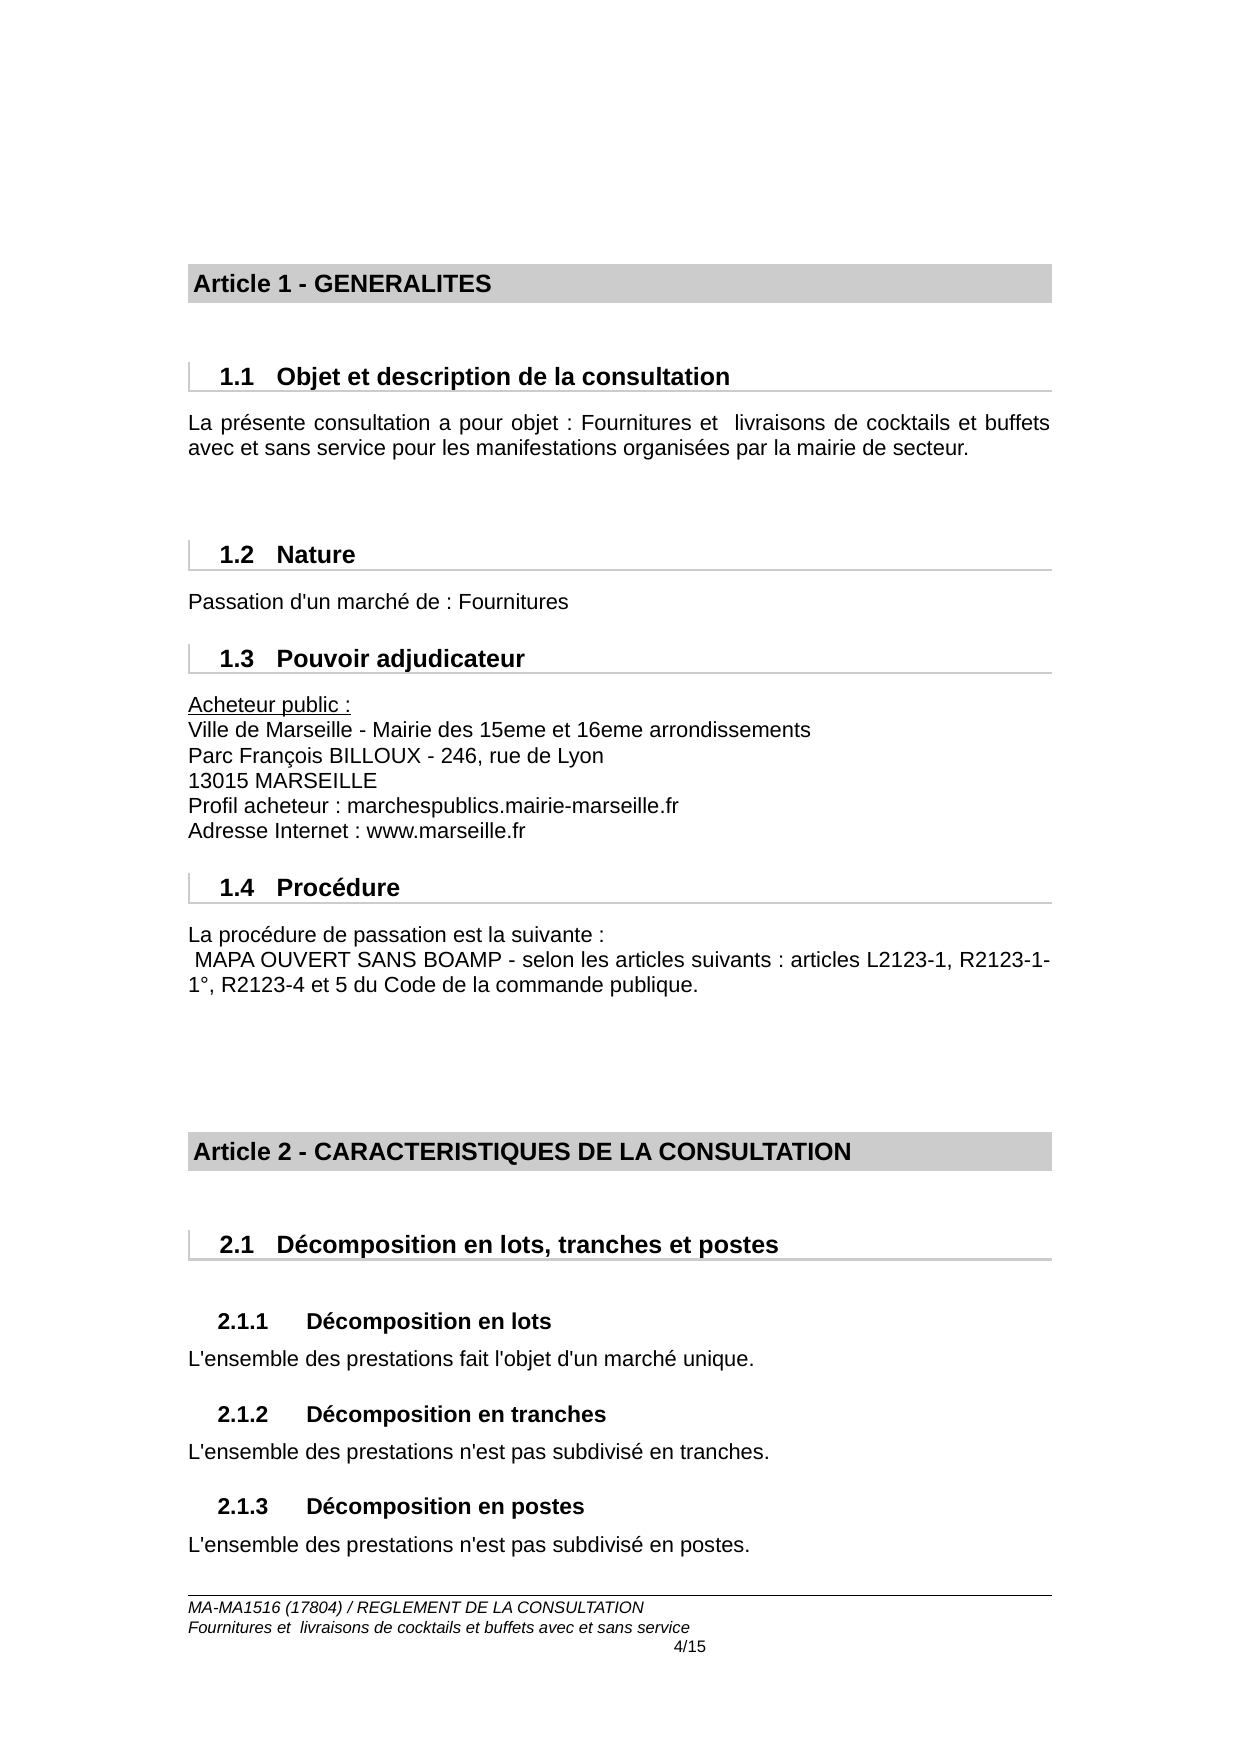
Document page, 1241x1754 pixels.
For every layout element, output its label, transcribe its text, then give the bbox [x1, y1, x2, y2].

subtitle Décomposition en tranches [188, 1401, 1052, 1427]
text Adresse Internet : www.marseille.fr [188, 818, 1052, 843]
subtitle Décomposition en lots, tranches et postes [190, 1230, 1052, 1258]
text L'ensemble des prestations n'est pas subdivisé en postes. [188, 1531, 1052, 1557]
subtitle CARACTERISTIQUES DE LA CONSULTATION [190, 1134, 1050, 1169]
subtitle Nature [190, 540, 1052, 569]
subtitle Décomposition en lots [188, 1308, 1052, 1334]
subtitle GENERALITES [190, 266, 1050, 300]
subtitle Pouvoir adjudicateur [190, 644, 1052, 672]
text MAPA OUVERT SANS BOAMP - selon les articles suivants : articles L2123-1, R2123-1-1°, R2123-4 et 5 du Code de la commande publique. [188, 947, 1052, 997]
text Ville de Marseille - Mairie des 15eme et 16eme arrondissements [188, 717, 1052, 743]
text Parc François BILLOUX - 246, rue de Lyon [188, 743, 1052, 768]
text Passation d'un marché de : Fournitures [188, 589, 1052, 614]
text La procédure de passation est la suivante : [188, 921, 1052, 947]
text La présente consultation a pour objet : Fournitures et livraisons de cocktails et buffets avec et sans service pour les manifestations organisées par la mairie de secteur. [188, 410, 1052, 461]
text L'ensemble des prestations n'est pas subdivisé en tranches. [188, 1439, 1052, 1464]
text 13015 MARSEILLE [188, 768, 1052, 793]
subtitle Objet et description de la consultation [190, 362, 1052, 390]
subtitle Procédure [190, 873, 1052, 902]
text Profil acheteur : marchespublics.mairie-marseille.fr [188, 793, 1052, 818]
text Acheteur public : [188, 692, 1052, 717]
subtitle Décomposition en postes [188, 1493, 1052, 1520]
text L'ensemble des prestations fait l'objet d'un marché unique. [188, 1346, 1052, 1371]
